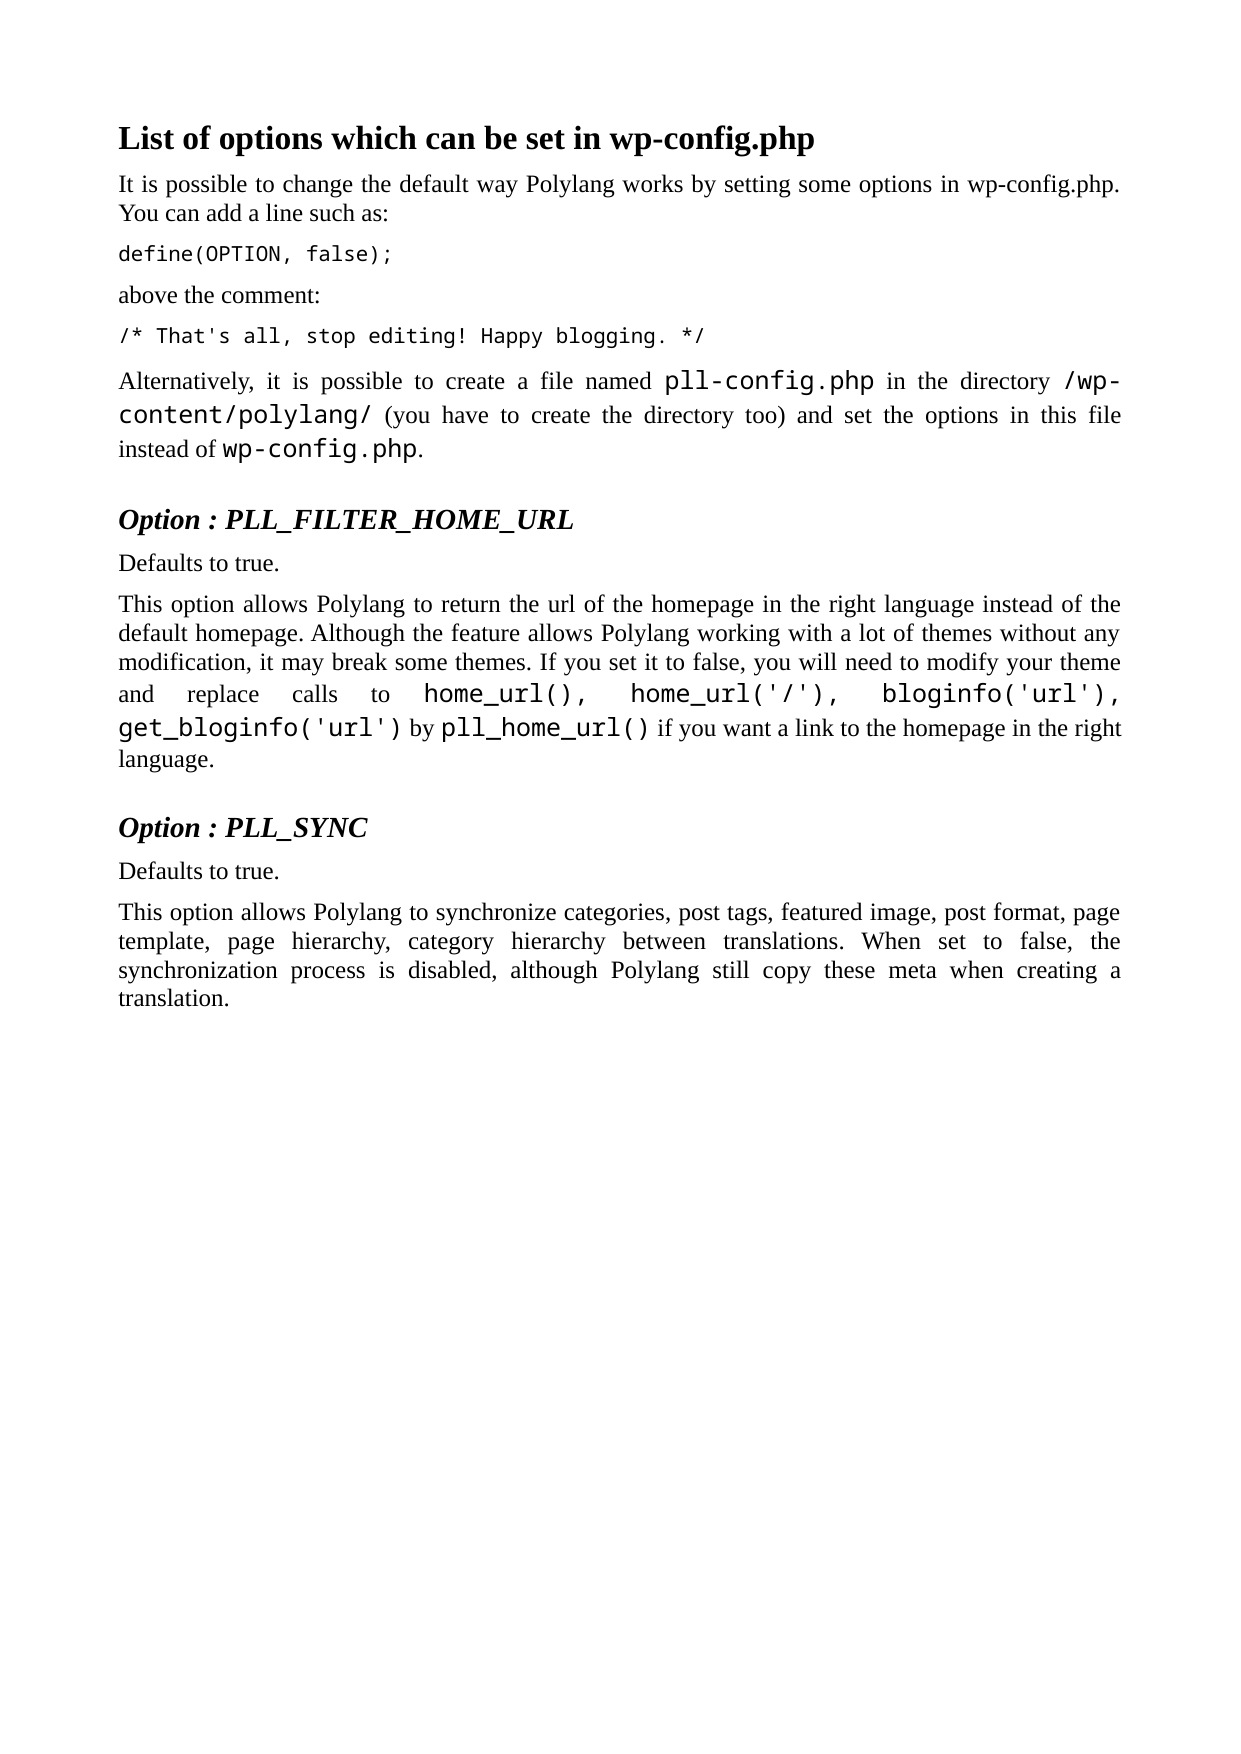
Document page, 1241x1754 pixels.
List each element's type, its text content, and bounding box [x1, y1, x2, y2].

text It is possible to change the default way Polylang works by setting some options in wp-config.php. You can add a line such as: [118, 169, 1122, 227]
subtitle Option : PLL_SYNC [118, 810, 1122, 843]
text Defaults to true. [118, 548, 1122, 577]
text Alternatively, it is possible to create a file named pll-config.php in the directory /wp-content/polylang/ (you have to create the directory too) and set the options in this file instead of wp-config.php. [118, 362, 1122, 464]
text /* That's all, stop editing! Happy blogging. */ [118, 321, 1122, 350]
text above the comment: [118, 280, 1122, 309]
subtitle List of options which can be set in wp-config.php [118, 118, 1122, 157]
subtitle Option : PLL_FILTER_HOME_URL [118, 502, 1122, 536]
text define(OPTION, false); [118, 239, 1122, 268]
text This option allows Polylang to return the url of the homepage in the right language instead of the default homepage. Although the feature allows Polylang working with a lot of themes without any modification, it may break some themes. If you set it to false, you will need to modify your theme and replace calls to home_url(), home_url('/'), bloginfo('url'), get_bloginfo('url') by pll_home_url() if you want a link to the homepage in the right language. [118, 589, 1122, 772]
text This option allows Polylang to synchronize categories, post tags, featured image, post format, page template, page hierarchy, category hierarchy between translations. When set to false, the synchronization process is disabled, although Polylang still copy these meta when creating a translation. [118, 897, 1122, 1012]
text Defaults to true. [118, 856, 1122, 885]
